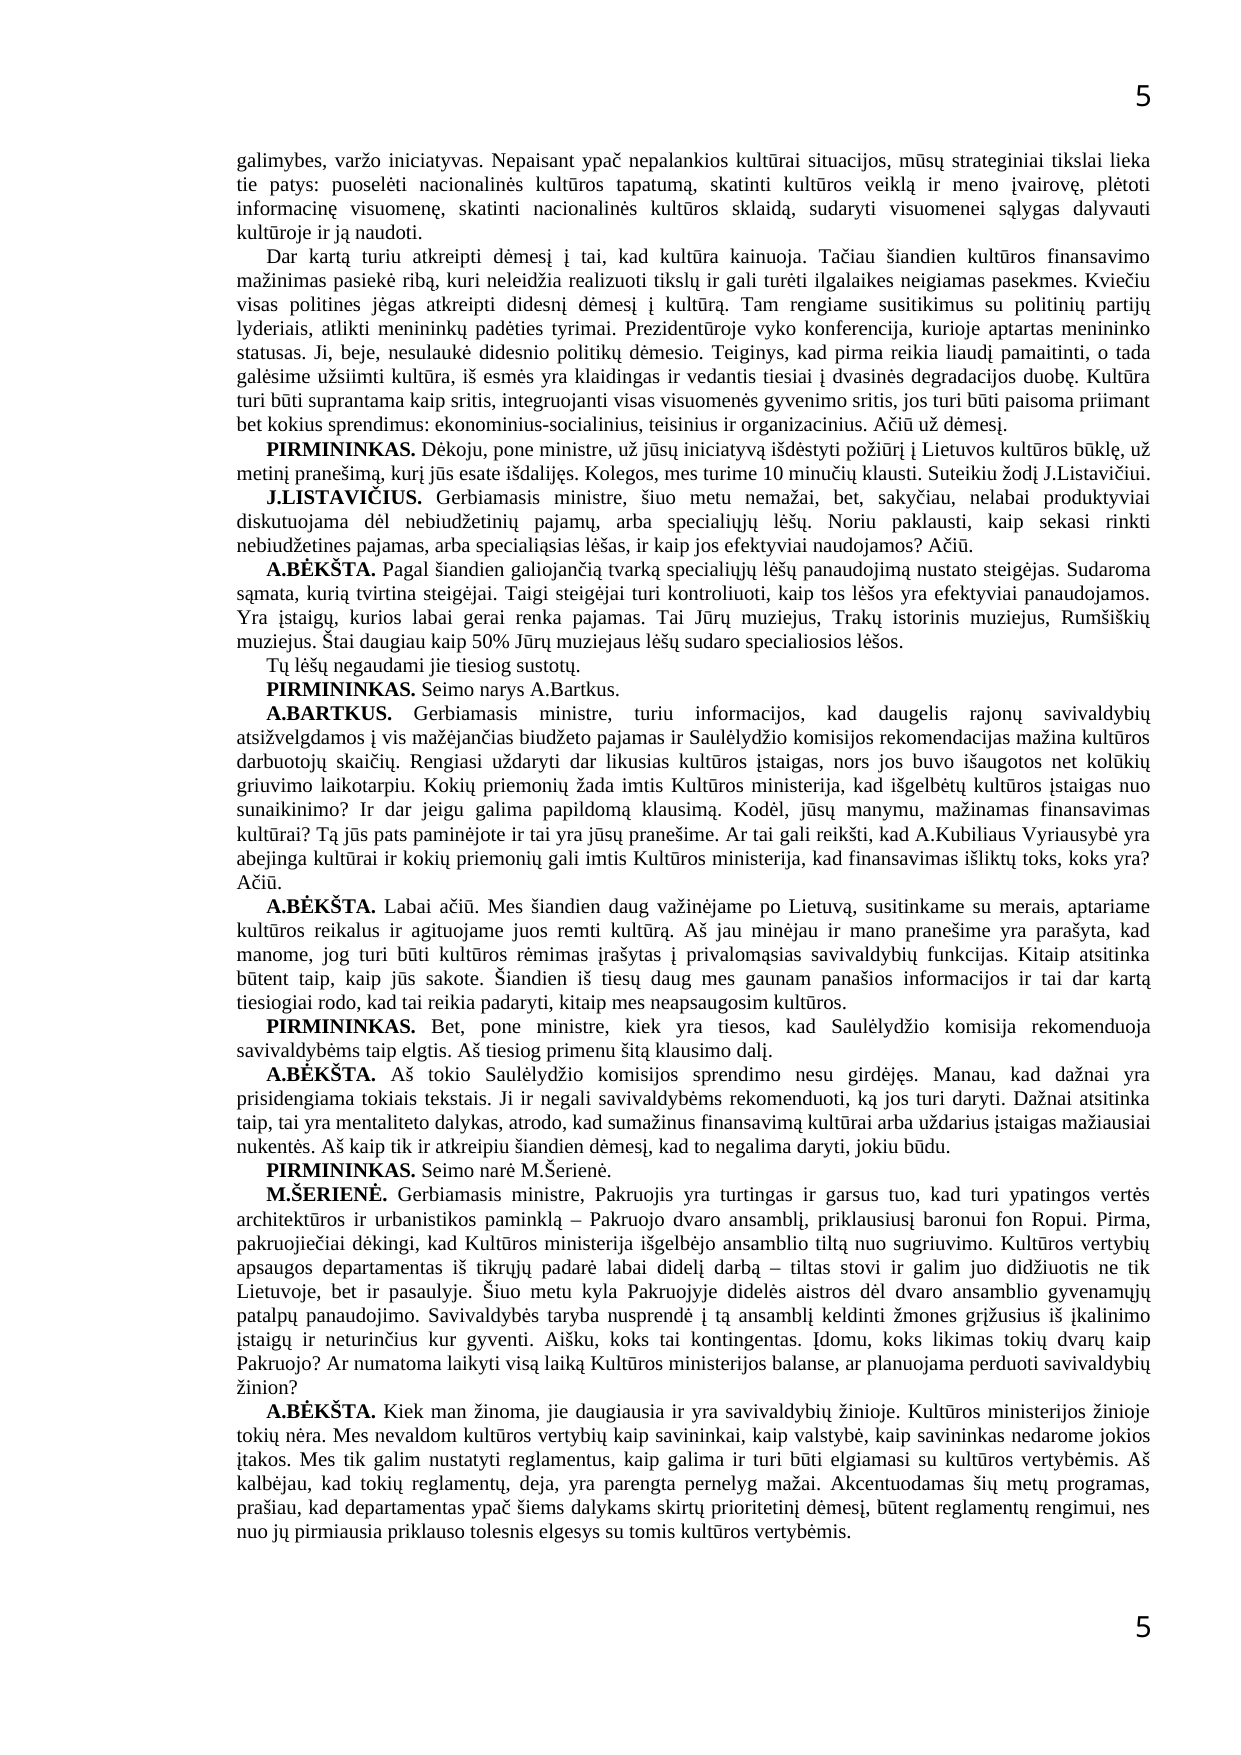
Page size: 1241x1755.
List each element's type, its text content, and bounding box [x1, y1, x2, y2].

text Tų lėšų negaudami jie tiesiog sustotų. [236, 653, 1152, 677]
text A.BĖKŠTA. Pagal šiandien galiojančią tvarką specialiųjų lėšų panaudojimą nustato steigėjas. Sudaroma sąmata, kurią tvirtina steigėjai. Taigi steigėjai turi kontroliuoti, kaip tos lėšos yra efektyviai panaudojamos. Yra įstaigų, kurios labai gerai renka pajamas. Tai Jūrų muziejus, Trakų istorinis muziejus, Rumšiškių muziejus. Štai daugiau kaip 50% Jūrų muziejaus lėšų sudaro specialiosios lėšos. [236, 557, 1152, 653]
text A.BĖKŠTA. Kiek man žinoma, jie daugiausia ir yra savivaldybių žinioje. Kultūros ministerijos žinioje tokių nėra. Mes nevaldom kultūros vertybių kaip savininkai, kaip valstybė, kaip savininkas nedarome jokios įtakos. Mes tik galim nustatyti reglamentus, kaip galima ir turi būti elgiamasi su kultūros vertybėmis. Aš kalbėjau, kad tokių reglamentų, deja, yra parengta pernelyg mažai. Akcentuodamas šių metų programas, prašiau, kad departamentas ypač šiems dalykams skirtų prioritetinį dėmesį, būtent reglamentų rengimui, nes nuo jų pirmiausia priklauso tolesnis elgesys su tomis kultūros vertybėmis. [236, 1399, 1152, 1543]
text J.LISTAVIČIUS. Gerbiamasis ministre, šiuo metu nemažai, bet, sakyčiau, nelabai produktyviai diskutuojama dėl nebiudžetinių pajamų, arba specialiųjų lėšų. Noriu paklausti, kaip sekasi rinkti nebiudžetines pajamas, arba specialiąsias lėšas, ir kaip jos efektyviai naudojamos? Ačiū. [236, 484, 1152, 557]
text PIRMININKAS. Bet, pone ministre, kiek yra tiesos, kad Saulėlydžio komisija rekomenduoja savivaldybėms taip elgtis. Aš tiesiog primenu šitą klausimo dalį. [236, 1014, 1152, 1062]
text galimybes, varžo iniciatyvas. Nepaisant ypač nepalankios kultūrai situacijos, mūsų strateginiai tikslai lieka tie patys: puoselėti nacionalinės kultūros tapatumą, skatinti kultūros veiklą ir meno įvairovę, plėtoti informacinę visuomenę, skatinti nacionalinės kultūros sklaidą, sudaryti visuomenei sąlygas dalyvauti kultūroje ir ją naudoti. [236, 148, 1152, 244]
text A.BARTKUS. Gerbiamasis ministre, turiu informacijos, kad daugelis rajonų savivaldybių atsižvelgdamos į vis mažėjančias biudžeto pajamas ir Saulėlydžio komisijos rekomendacijas mažina kultūros darbuotojų skaičių. Rengiasi uždaryti dar likusias kultūros įstaigas, nors jos buvo išaugotos net kolūkių griuvimo laikotarpiu. Kokių priemonių žada imtis Kultūros ministerija, kad išgelbėtų kultūros įstaigas nuo sunaikinimo? Ir dar jeigu galima papildomą klausimą. Kodėl, jūsų manymu, mažinamas finansavimas kultūrai? Tą jūs pats paminėjote ir tai yra jūsų pranešime. Ar tai gali reikšti, kad A.Kubiliaus Vyriausybė yra abejinga kultūrai ir kokių priemonių gali imtis Kultūros ministerija, kad finansavimas išliktų toks, koks yra? Ačiū. [236, 701, 1152, 894]
text A.BĖKŠTA. Labai ačiū. Mes šiandien daug važinėjame po Lietuvą, susitinkame su merais, aptariame kultūros reikalus ir agituojame juos remti kultūrą. Aš jau minėjau ir mano pranešime yra parašyta, kad manome, jog turi būti kultūros rėmimas įrašytas į privalomąsias savivaldybių funkcijas. Kitaip atsitinka būtent taip, kaip jūs sakote. Šiandien iš tiesų daug mes gaunam panašios informacijos ir tai dar kartą tiesiogiai rodo, kad tai reikia padaryti, kitaip mes neapsaugosim kultūros. [236, 894, 1152, 1014]
text Dar kartą turiu atkreipti dėmesį į tai, kad kultūra kainuoja. Tačiau šiandien kultūros finansavimo mažinimas pasiekė ribą, kuri neleidžia realizuoti tikslų ir gali turėti ilgalaikes neigiamas pasekmes. Kviečiu visas politines jėgas atkreipti didesnį dėmesį į kultūrą. Tam rengiame susitikimus su politinių partijų lyderiais, atlikti menininkų padėties tyrimai. Prezidentūroje vyko konferencija, kurioje aptartas menininko statusas. Ji, beje, nesulaukė didesnio politikų dėmesio. Teiginys, kad pirma reikia liaudį pamaitinti, o tada galėsime užsiimti kultūra, iš esmės yra klaidingas ir vedantis tiesiai į dvasinės degradacijos duobę. Kultūra turi būti suprantama kaip sritis, integruojanti visas visuomenės gyvenimo sritis, jos turi būti paisoma priimant bet kokius sprendimus: ekonominius-socialinius, teisinius ir organizacinius. Ačiū už dėmesį. [236, 244, 1152, 436]
text PIRMININKAS. Dėkoju, pone ministre, už jūsų iniciatyvą išdėstyti požiūrį į Lietuvos kultūros būklę, už metinį pranešimą, kurį jūs esate išdalijęs. Kolegos, mes turime 10 minučių klausti. Suteikiu žodį J.Listavičiui. [236, 436, 1152, 484]
text PIRMININKAS. Seimo narė M.Šerienė. [236, 1158, 1152, 1182]
text PIRMININKAS. Seimo narys A.Bartkus. [236, 677, 1152, 701]
text M.ŠERIENĖ. Gerbiamasis ministre, Pakruojis yra turtingas ir garsus tuo, kad turi ypatingos vertės architektūros ir urbanistikos paminklą – Pakruojo dvaro ansamblį, priklausiusį baronui fon Ropui. Pirma, pakruojiečiai dėkingi, kad Kultūros ministerija išgelbėjo ansamblio tiltą nuo sugriuvimo. Kultūros vertybių apsaugos departamentas iš tikrųjų padarė labai didelį darbą – tiltas stovi ir galim juo didžiuotis ne tik Lietuvoje, bet ir pasaulyje. Šiuo metu kyla Pakruojyje didelės aistros dėl dvaro ansamblio gyvenamųjų patalpų panaudojimo. Savivaldybės taryba nusprendė į tą ansamblį keldinti žmones grįžusius iš įkalinimo įstaigų ir neturinčius kur gyventi. Aišku, koks tai kontingentas. Įdomu, koks likimas tokių dvarų kaip Pakruojo? Ar numatoma laikyti visą laiką Kultūros ministerijos balanse, ar planuojama perduoti savivaldybių žinion? [236, 1182, 1152, 1399]
text A.BĖKŠTA. Aš tokio Saulėlydžio komisijos sprendimo nesu girdėjęs. Manau, kad dažnai yra prisidengiama tokiais tekstais. Ji ir negali savivaldybėms rekomenduoti, ką jos turi daryti. Dažnai atsitinka taip, tai yra mentaliteto dalykas, atrodo, kad sumažinus finansavimą kultūrai arba uždarius įstaigas mažiausiai nukentės. Aš kaip tik ir atkreipiu šiandien dėmesį, kad to negalima daryti, jokiu būdu. [236, 1062, 1152, 1158]
